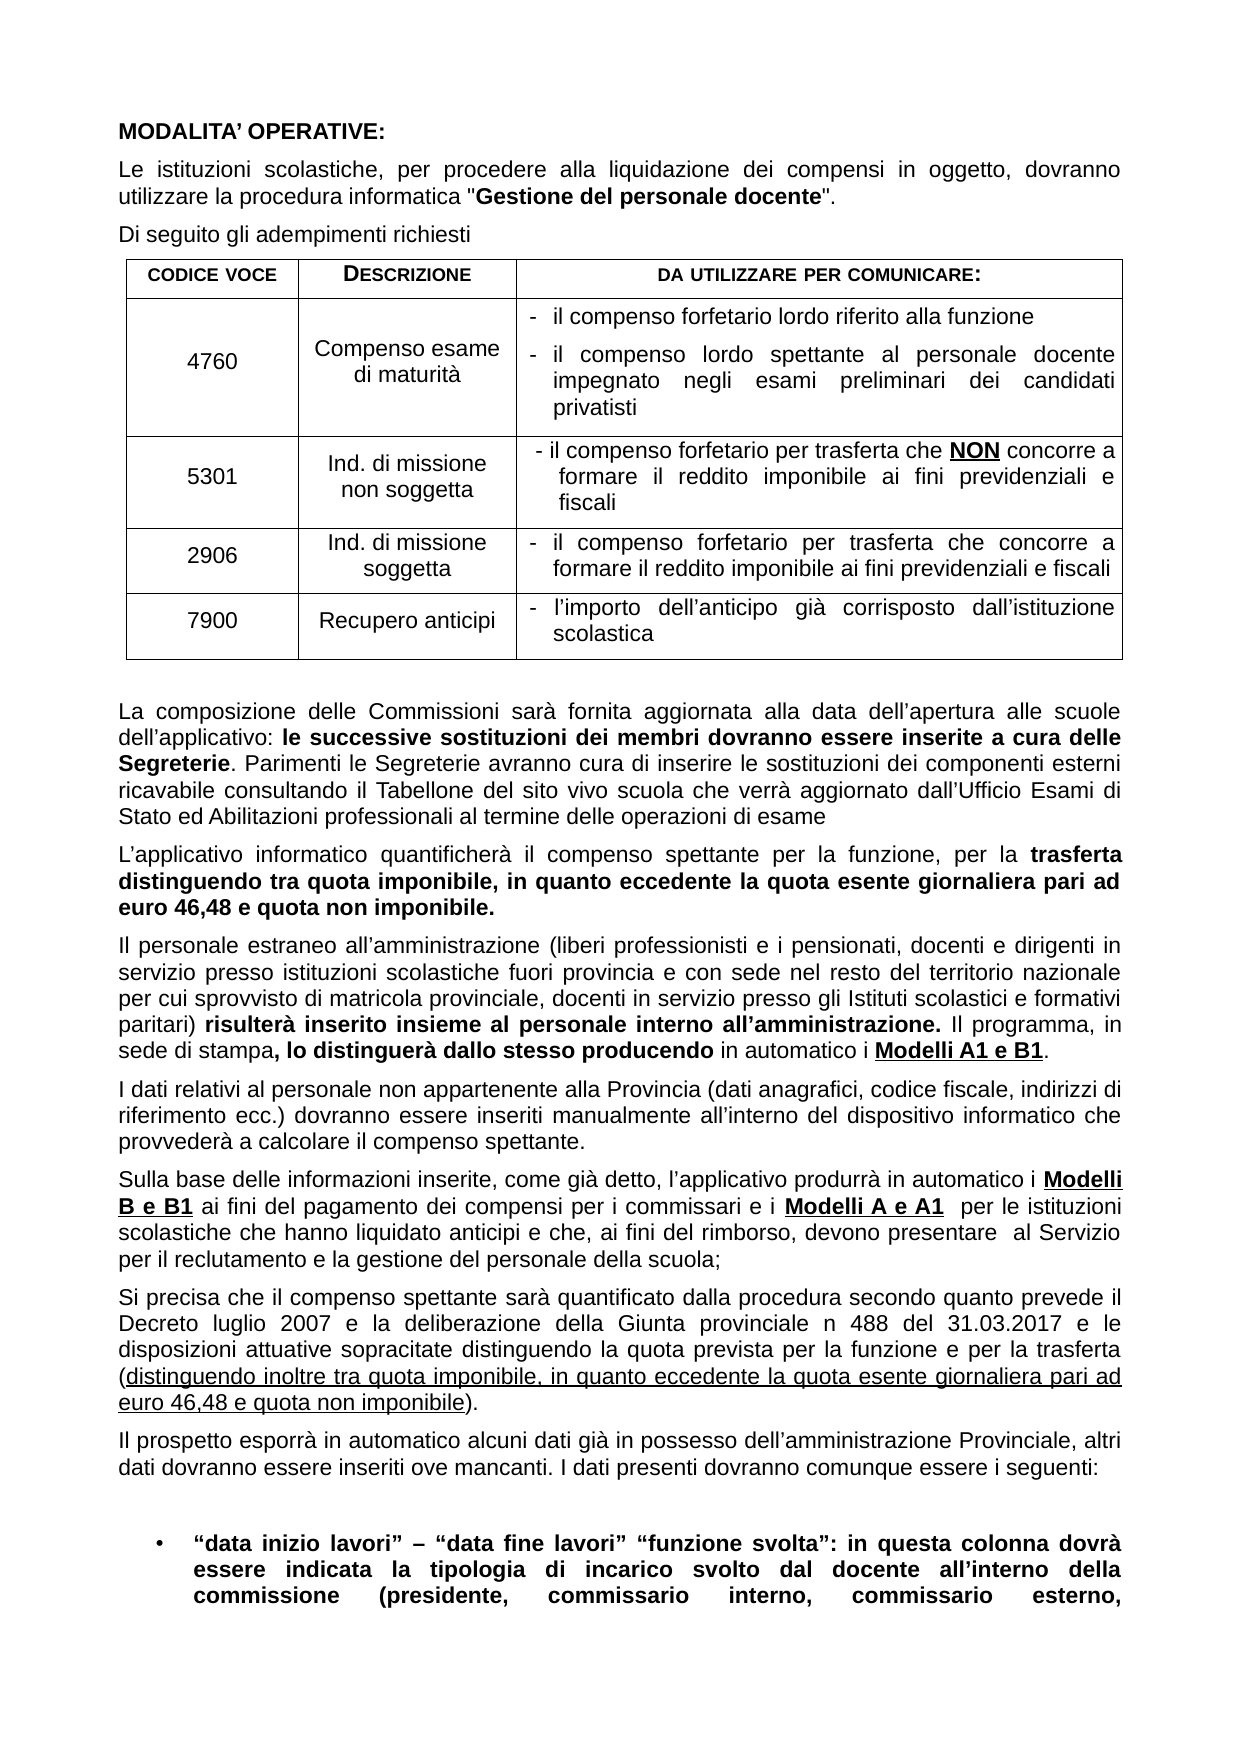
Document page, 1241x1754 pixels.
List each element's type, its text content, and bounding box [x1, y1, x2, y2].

text Il prospetto esporrà in automatico alcuni dati già in possesso dell’amministrazione Provinciale, altri dati dovranno essere inseriti ove mancanti. I dati presenti dovranno comunque essere i seguenti: [118, 1427, 1122, 1480]
table_cell Ind. di missione non soggetta [299, 437, 516, 527]
text Sulla base delle informazioni inserite, come già detto, l’applicativo produrrà in automatico i Modelli B e B1 ai fini del pagamento dei compensi per i commissari e i Modelli A e A1 per le istituzioni scolastiche che hanno liquidato anticipi e che, ai fini del rimborso, devono presentare al Servizio per il reclutamento e la gestione del personale della scuola; [118, 1166, 1122, 1272]
table_cell 4760 [127, 299, 298, 436]
text MODALITA’ OPERATIVE: [118, 118, 1122, 144]
table_header da utilizzare per comunicare: [517, 260, 1122, 298]
table_cell 2906 [127, 529, 298, 593]
table_cell - l’importo dell’anticipo già corrisposto dall’istituzione scolastica [517, 594, 1122, 658]
table_cell - il compenso forfetario lordo riferito alla funzione - il compenso lordo spettante al personale docente impegnato negli esami preliminari dei candidati privatisti [517, 299, 1122, 436]
table_cell Ind. di missione soggetta [299, 529, 516, 593]
text Il personale estraneo all’amministrazione (liberi professionisti e i pensionati, docenti e dirigenti in servizio presso istituzioni scolastiche fuori provincia e con sede nel resto del territorio nazionale per cui sprovvisto di matricola provinciale, docenti in servizio presso gli Istituti scolastici e formativi paritari) risulterà inserito insieme al personale interno all’amministrazione. Il programma, in sede di stampa, lo distinguerà dallo stesso producendo in automatico i Modelli A1 e B1. [118, 932, 1122, 1064]
text Di seguito gli adempimenti richiesti [118, 221, 1122, 247]
table_header Descrizione [299, 260, 516, 298]
text Si precisa che il compenso spettante sarà quantificato dalla procedura secondo quanto prevede il Decreto luglio 2007 e la deliberazione della Giunta provinciale n 488 del 31.03.2017 e le disposizioni attuative sopracitate distinguendo la quota prevista per la funzione e per la trasferta (distinguendo inoltre tra quota imponibile, in quanto eccedente la quota esente giornaliera pari ad euro 46,48 e quota non imponibile). [118, 1284, 1122, 1415]
table_cell Recupero anticipi [299, 594, 516, 658]
list “data inizio lavori” – “data fine lavori” “funzione svolta”: in questa colonna dovrà essere indicata la tipologia di incarico svolto dal docente all’interno della commissione (presidente, commissario interno, commissario esterno, [156, 1530, 1122, 1609]
text Le istituzioni scolastiche, per procedere alla liquidazione dei compensi in oggetto, dovranno utilizzare la procedura informatica "Gestione del personale docente". [118, 156, 1122, 209]
table_cell - il compenso forfetario per trasferta che NON concorre a formare il reddito imponibile ai fini previdenziali e fiscali [517, 437, 1122, 527]
text I dati relativi al personale non appartenente alla Provincia (dati anagrafici, codice fiscale, indirizzi di riferimento ecc.) dovranno essere inseriti manualmente all’interno del dispositivo informatico che provvederà a calcolare il compenso spettante. [118, 1076, 1122, 1155]
text L’applicativo informatico quantificherà il compenso spettante per la funzione, per la trasferta distinguendo tra quota imponibile, in quanto eccedente la quota esente giornaliera pari ad euro 46,48 e quota non imponibile. [118, 841, 1122, 920]
table_cell - il compenso forfetario per trasferta che concorre a formare il reddito imponibile ai fini previdenziali e fiscali [517, 529, 1122, 593]
table_cell 5301 [127, 437, 298, 527]
table_cell Compenso esame di maturità [299, 299, 516, 436]
table_header codice voce [127, 260, 298, 298]
text La composizione delle Commissioni sarà fornita aggiornata alla data dell’apertura alle scuole dell’applicativo: le successive sostituzioni dei membri dovranno essere inserite a cura delle Segreterie. Parimenti le Segreterie avranno cura di inserire le sostituzioni dei componenti esterni ricavabile consultando il Tabellone del sito vivo scuola che verrà aggiornato dall’Ufficio Esami di Stato ed Abilitazioni professionali al termine delle operazioni di esame [118, 698, 1122, 829]
table_cell 7900 [127, 594, 298, 658]
